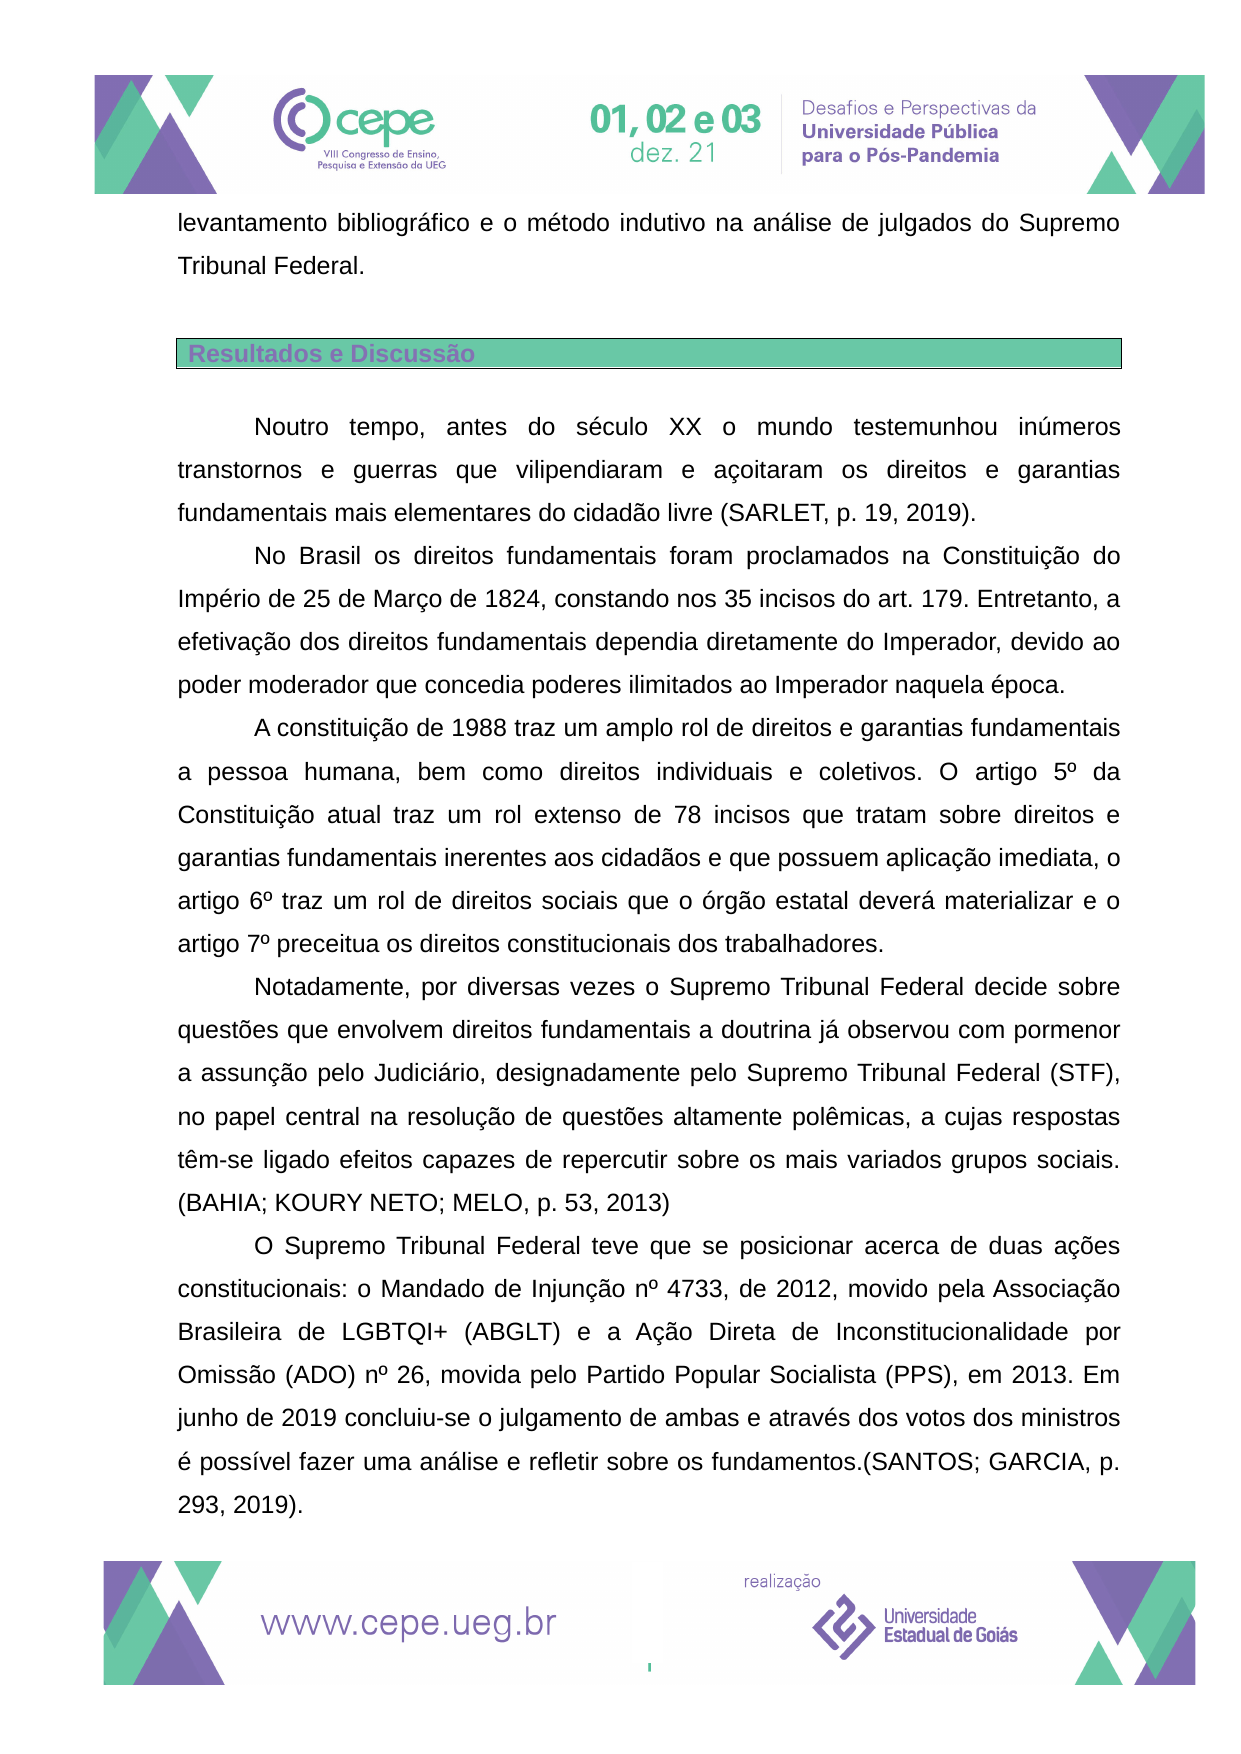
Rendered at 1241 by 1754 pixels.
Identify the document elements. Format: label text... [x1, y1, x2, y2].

text Noutro tempo, antes do século XX o mundo testemunhou inúmeros transtornos e guerras que vilipendiaram e açoitaram os direitos e garantias fundamentais mais elementares do cidadão livre (SARLET, p. 19, 2019). [177, 412, 1122, 527]
text A constituição de 1988 traz um amplo rol de direitos e garantias fundamentais a pessoa humana, bem como direitos individuais e coletivos. O artigo 5º da Constituição atual traz um rol extenso de 78 incisos que tratam sobre direitos e garantias fundamentais inerentes aos cidadãos e que possuem aplicação imediata, o artigo 6º traz um rol de direitos sociais que o órgão estatal deverá materializar e o artigo 7º preceitua os direitos constitucionais dos trabalhadores. [177, 713, 1122, 958]
text Notadamente, por diversas vezes o Supremo Tribunal Federal decide sobre questões que envolvem direitos fundamentais a doutrina já observou com pormenor a assunção pelo Judiciário, designadamente pelo Supremo Tribunal Federal (STF), no papel central na resolução de questões altamente polêmicas, a cujas respostas têm-se ligado efeitos capazes de repercutir sobre os mais variados grupos sociais. (BAHIA; KOURY NETO; MELO, p. 53, 2013) [177, 972, 1122, 1217]
picture [94, 75, 1205, 194]
text No Brasil os direitos fundamentais foram proclamados na Constituição do Império de 25 de Março de 1824, constando nos 35 incisos do art. 179. Entretanto, a efetivação dos direitos fundamentais dependia diretamente do Imperador, devido ao poder moderador que concedia poderes ilimitados ao Imperador naquela época. [177, 541, 1122, 699]
picture [103, 1561, 1196, 1685]
text levantamento bibliográfico e o método indutivo na análise de julgados do Supremo Tribunal Federal. [177, 194, 1122, 280]
table_header Resultados e Discussão [177, 339, 1121, 367]
text O Supremo Tribunal Federal teve que se posicionar acerca de duas ações constitucionais: o Mandado de Injunção nº 4733, de 2012, movido pela Associação Brasileira de LGBTQI+ (ABGLT) e a Ação Direta de Inconstitucionalidade por Omissão (ADO) nº 26, movida pelo Partido Popular Socialista (PPS), em 2013. Em junho de 2019 concluiu-se o julgamento de ambas e através dos votos dos ministros é possível fazer uma análise e refletir sobre os fundamentos.(SANTOS; GARCIA, p. 293, 2019). [177, 1231, 1122, 1518]
